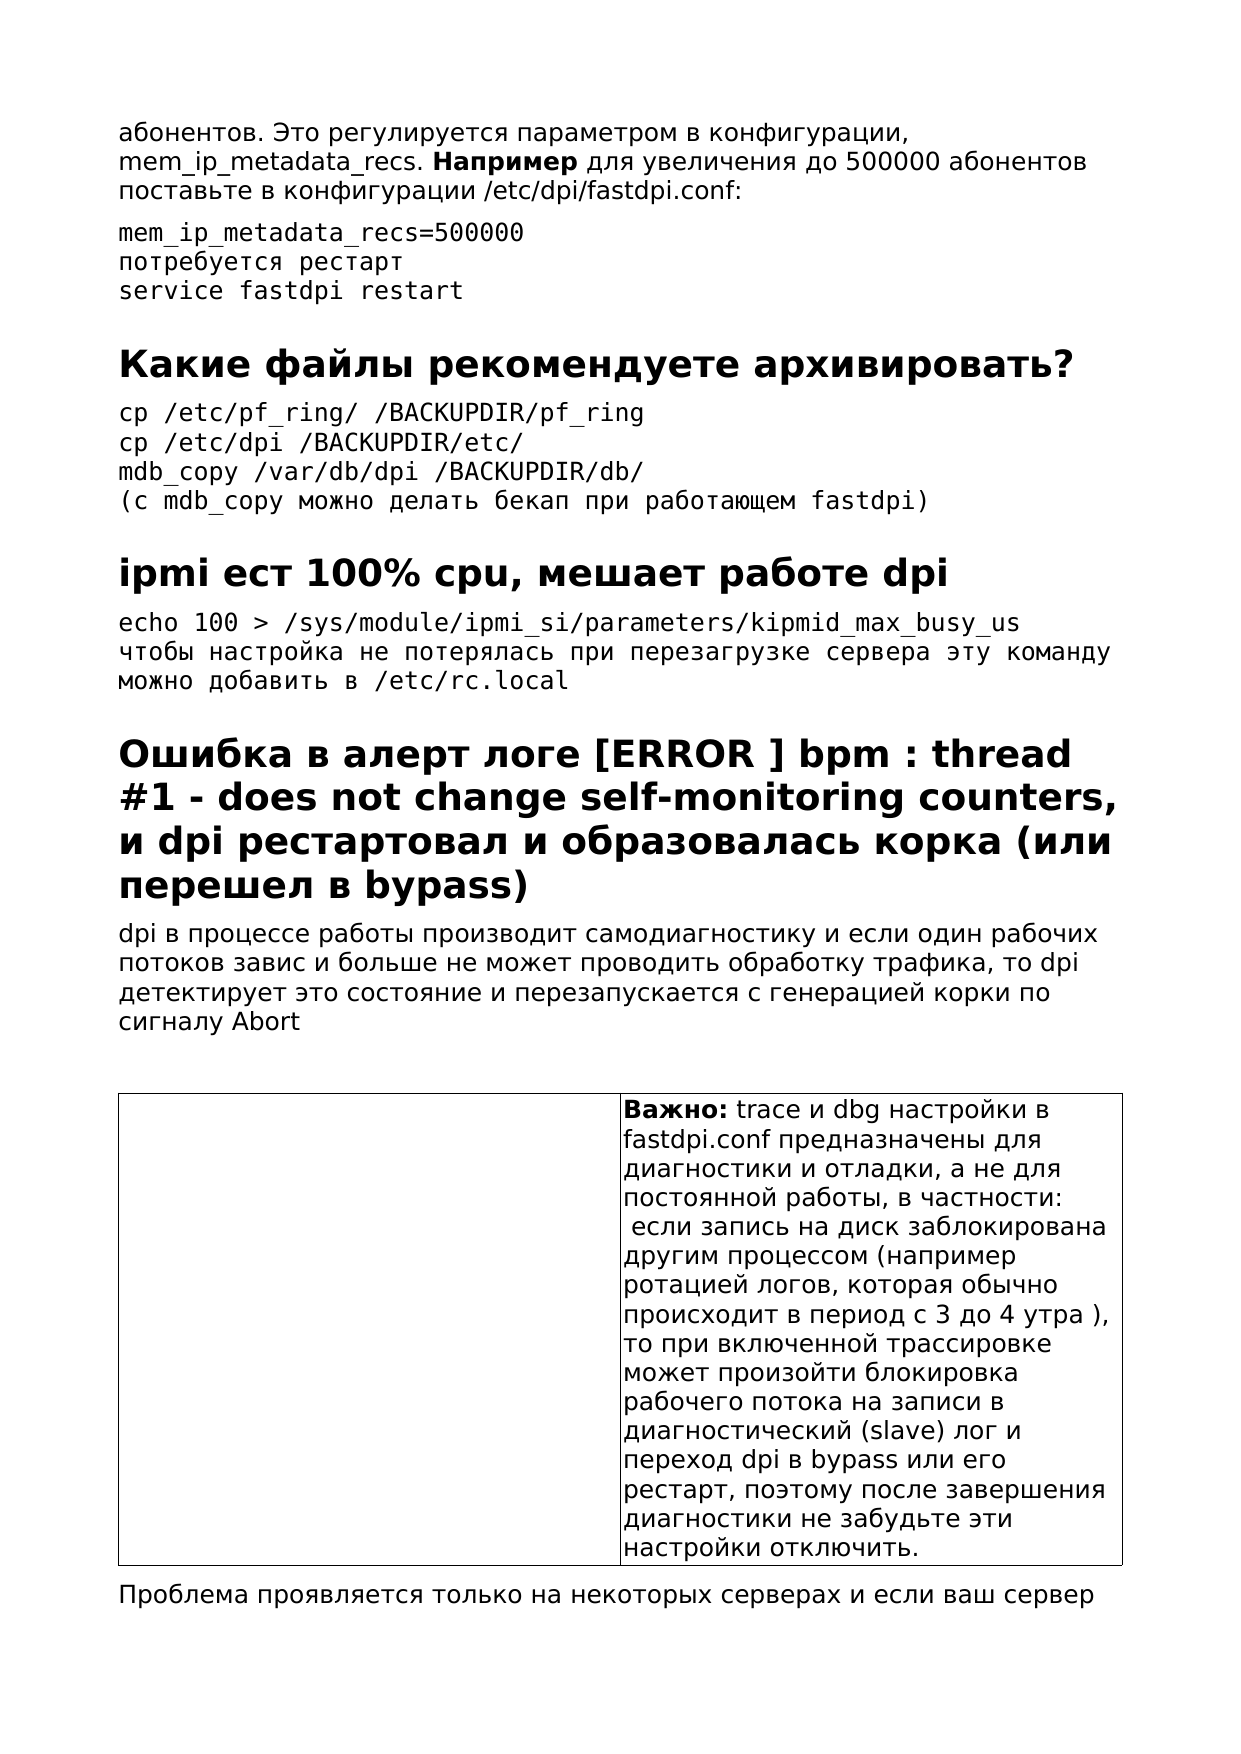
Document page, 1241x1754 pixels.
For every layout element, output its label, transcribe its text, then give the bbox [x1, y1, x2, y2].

text dpi в процессе работы производит самодиагностику и если один рабочих потоков завис и больше не может проводить обработку трафика, то dpi детектирует это состояние и перезапускается с генерацией корки по сигналу Abort [118, 919, 1122, 1065]
subtitle Ошибка в алерт логе [ERROR ] bpm : thread #1 - does not change self-monitoring counters, и dpi рестартовал и образовалась корка (или перешел в bypass) [118, 732, 1122, 907]
table_header Важно: trace и dbg настройки в fastdpi.conf предназначены для диагностики и отладки, а не для постоянной работы, в частности: если запись на диск заблокирована другим процессом (например ротацией логов, которая обычно происходит в период с 3 до 4 утра ), то при включенной трассировке может произойти блокировка рабочего потока на записи в диагностический (slave) лог и переход dpi в bypass или его рестарт, поэтому после завершения диагностики не забудьте эти настройки отключить. [621, 1094, 1122, 1565]
text cp /etc/pf_ring/ /BACKUPDIR/pf_ring cp /etc/dpi /BACKUPDIR/etc/ mdb_copy /var/db/dpi /BACKUPDIR/db/ (с mdb_copy можно делать бекап при работающем fastdpi) [118, 398, 1122, 515]
subtitle ipmi ест 100% cpu, мешает работе dpi [118, 552, 1122, 596]
subtitle Какие файлы рекомендуете архивировать? [118, 342, 1122, 386]
table_header [119, 1094, 620, 1565]
text mem_ip_metadata_recs=500000 потребуется рестарт service fastdpi restart [118, 218, 1122, 306]
text абонентов. Это регулируется параметром в конфигурации, mem_ip_metadata_recs. Например для увеличения до 500000 абонентов поставьте в конфигурации /etc/dpi/fastdpi.conf: [118, 118, 1122, 206]
text Проблема проявляется только на некоторых серверах и если ваш сервер [118, 1580, 1122, 1609]
text echo 100 > /sys/module/ipmi_si/parameters/kipmid_max_busy_us чтобы настройка не потерялась при перезагрузке сервера эту команду можно добавить в /etc/rc.local [118, 608, 1122, 696]
